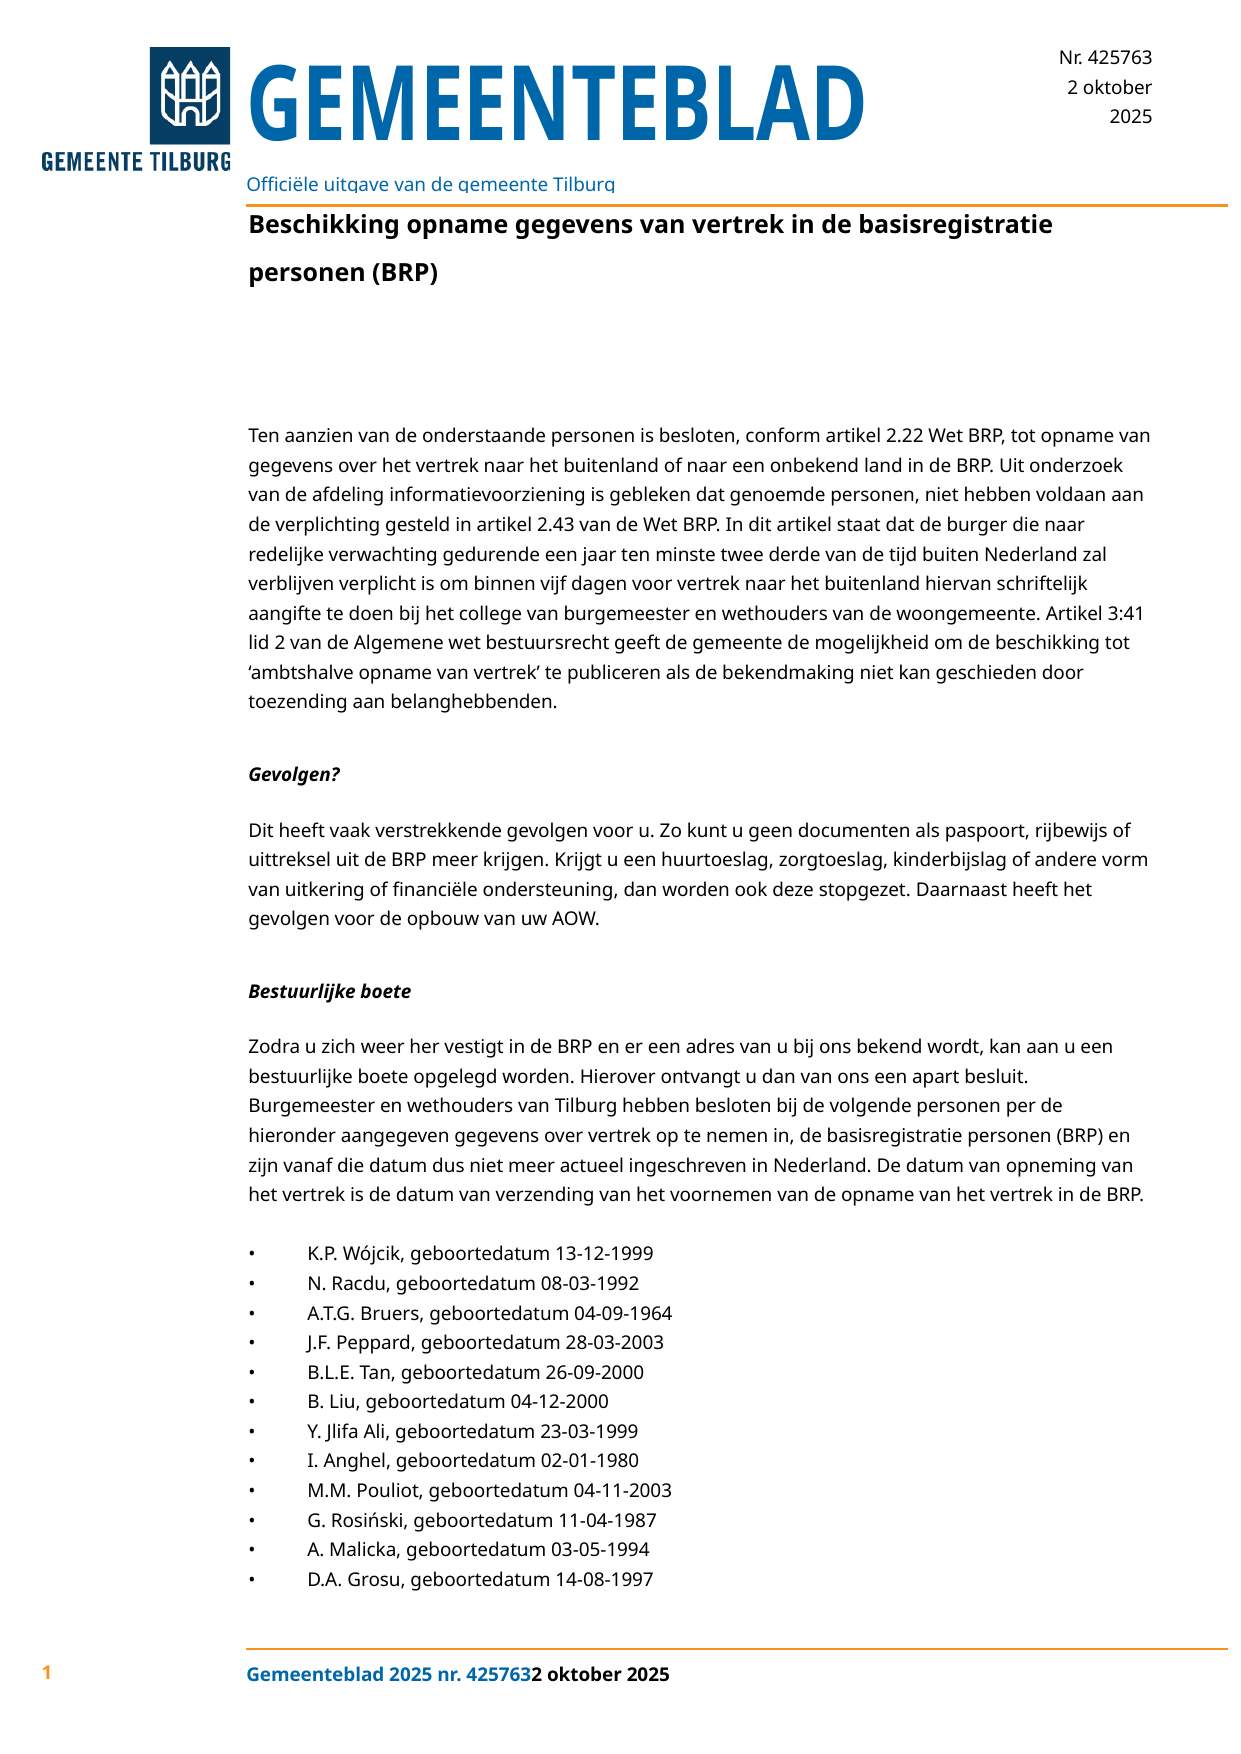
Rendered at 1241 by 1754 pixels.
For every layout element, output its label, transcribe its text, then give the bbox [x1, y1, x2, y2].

list N. Racdu, geboortedatum 08-03-1992 [248, 1270, 1152, 1296]
list K.P. Wójcik, geboortedatum 13-12-1999 [248, 1241, 1152, 1266]
list A. Malicka, geboortedatum 03-05-1994 [248, 1536, 1152, 1562]
list I. Anghel, geboortedatum 02-01-1980 [248, 1448, 1152, 1473]
list Y. Jlifa Ali, geboortedatum 23-03-1999 [248, 1418, 1152, 1444]
list A.T.G. Bruers, geboortedatum 04-09-1964 [248, 1300, 1152, 1326]
text Burgemeester en wethouders van Tilburg hebben besloten bij de volgende personen per de hieronder aangegeven gegevens over vertrek op te nemen in, de basisregistratie personen (BRP) en zijn vanaf die datum dus niet meer actueel ingeschreven in Nederland. De datum van opneming van het vertrek is de datum van verzending van het voornemen van de opname van het vertrek in de BRP. [248, 1093, 1152, 1207]
picture [41, 47, 231, 172]
list D.A. Grosu, geboortedatum 14-08-1997 [248, 1566, 1152, 1592]
text Zodra u zich weer her vestigt in de BRP en er een adres van u bij ons bekend wordt, kan aan u een bestuurlijke boete opgelegd worden. Hierover ontvangt u dan van ons een apart besluit. [248, 1033, 1152, 1089]
text Bestuurlijke boete [248, 978, 1152, 1004]
list B. Liu, geboortedatum 04-12-2000 [248, 1388, 1152, 1414]
list G. Rosiński, geboortedatum 11-04-1987 [248, 1507, 1152, 1533]
list J.F. Peppard, geboortedatum 28-03-2003 [248, 1329, 1152, 1355]
text Ten aanzien van de onderstaande personen is besloten, conform artikel 2.22 Wet BRP, tot opname van gegevens over het vertrek naar het buitenland of naar een onbekend land in de BRP. Uit onderzoek van de afdeling informatievoorziening is gebleken dat genoemde personen, niet hebben voldaan aan de verplichting gesteld in artikel 2.43 van de Wet BRP. In dit artikel staat dat de burger die naar redelijke verwachting gedurende een jaar ten minste twee derde van de tijd buiten Nederland zal verblijven verplicht is om binnen vijf dagen voor vertrek naar het buitenland hiervan schriftelijk aangifte te doen bij het college van burgemeester en wethouders van de woongemeente. Artikel 3:41 lid 2 van de Algemene wet bestuursrecht geeft de gemeente de mogelijkheid om de beschikking tot ‘ambtshalve opname van vertrek’ te publiceren als de bekendmaking niet kan geschieden door toezending aan belanghebbenden. [248, 422, 1152, 714]
list M.M. Pouliot, geboortedatum 04-11-2003 [248, 1477, 1152, 1503]
text Beschikking opname gegevens van vertrek in de basisregistratie personen (BRP) [248, 207, 1152, 288]
text Dit heeft vaak verstrekkende gevolgen voor u. Zo kunt u geen documenten als paspoort, rijbewijs of uittreksel uit de BRP meer krijgen. Krijgt u een huurtoeslag, zorgtoeslag, kinderbijslag of andere vorm van uitkering of financiële ondersteuning, dan worden ook deze stopgezet. Daarnaast heeft het gevolgen voor de opbouw van uw AOW. [248, 817, 1152, 931]
text Gevolgen? [248, 761, 1152, 787]
list B.L.E. Tan, geboortedatum 26-09-2000 [248, 1359, 1152, 1385]
